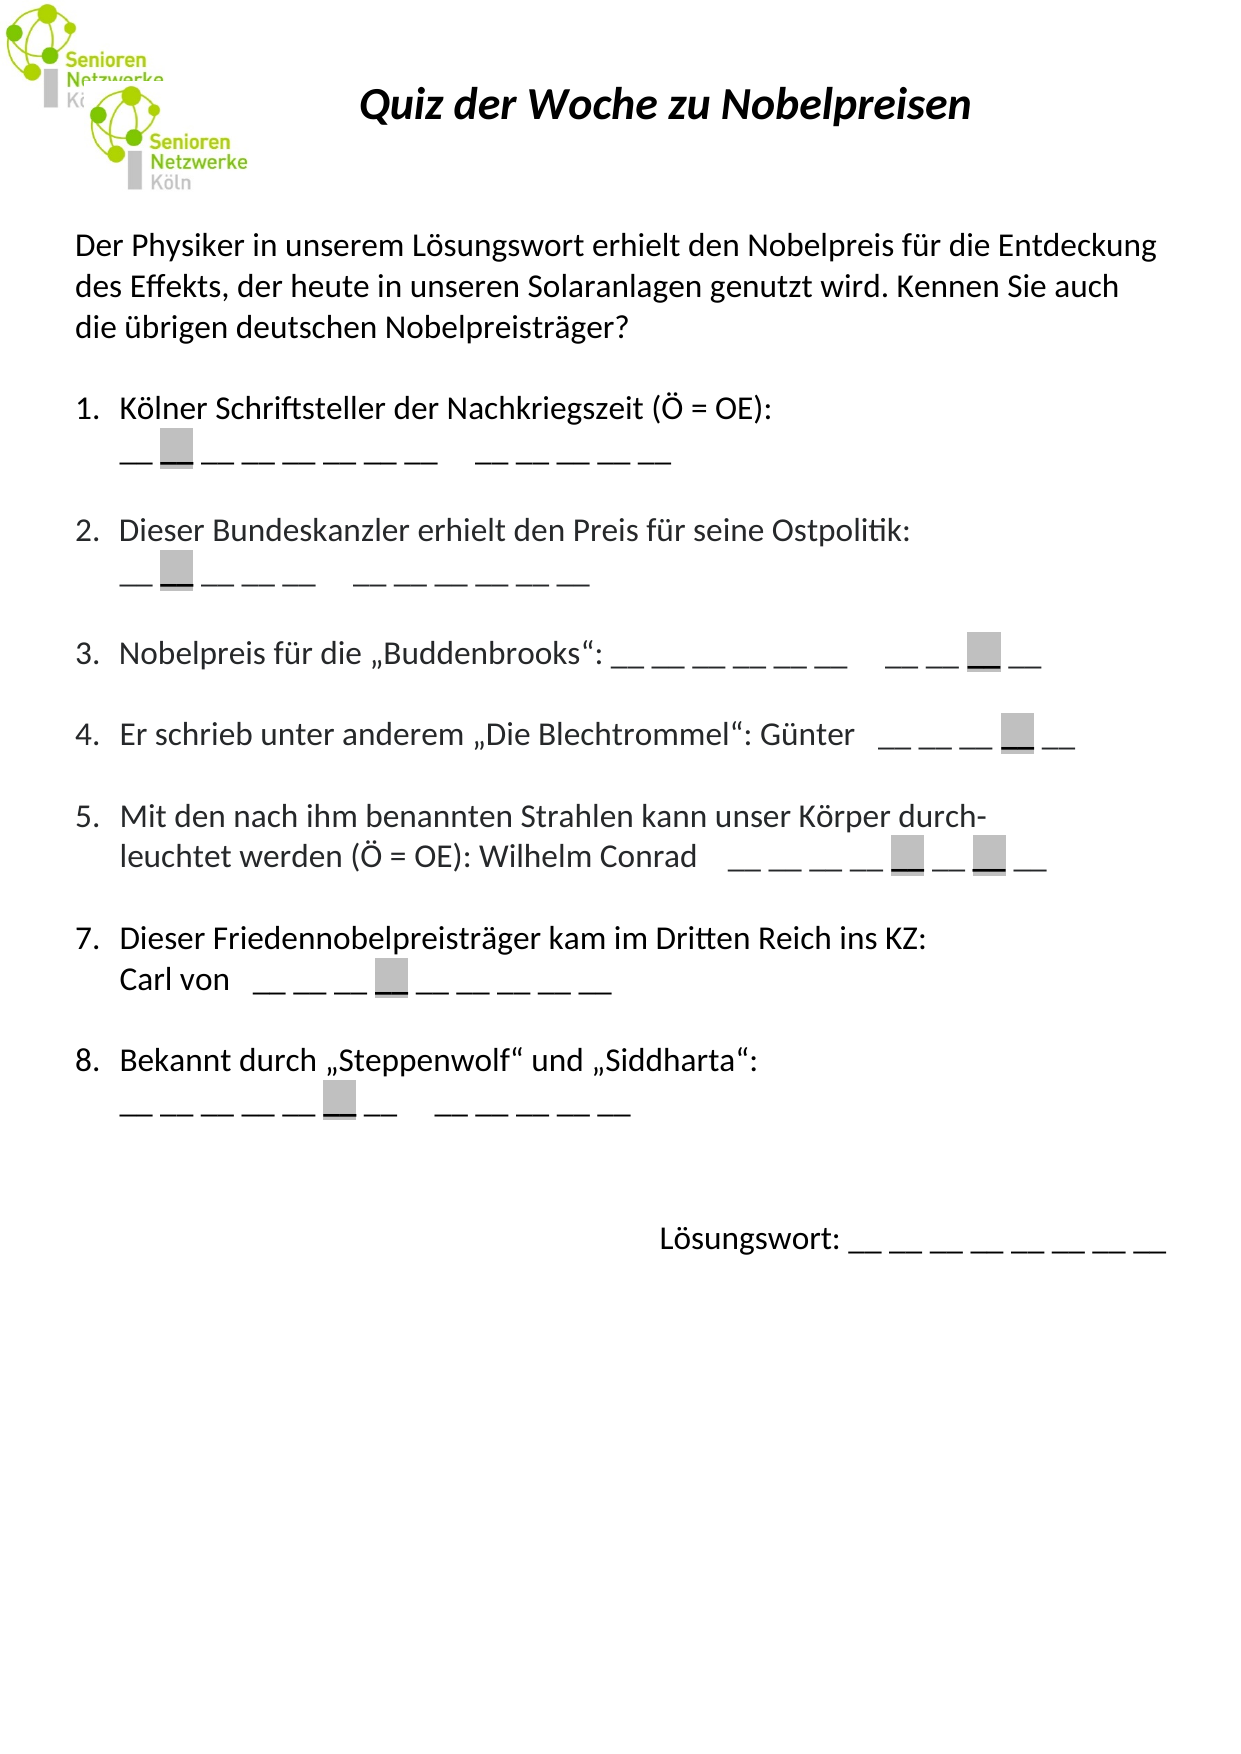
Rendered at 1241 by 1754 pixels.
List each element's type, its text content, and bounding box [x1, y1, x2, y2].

text Quiz der Woche zu Nobelpreisen [169, 75, 1167, 131]
list 8. Bekannt durch „Steppenwolf“ und „Siddharta“: [75, 1039, 1167, 1080]
text 1. Kölner Schriftsteller der Nachkriegszeit (Ö = OE): [75, 387, 1182, 428]
text 2. Dieser Bundeskanzler erhielt den Preis für seine Ostpolitik: [75, 509, 1182, 550]
text Carl von __ __ __ __ __ __ __ __ __ [75, 957, 1167, 998]
text __ __ __ __ __ __ __ __ __ __ __ __ __ [75, 428, 1182, 469]
text Der Physiker in unserem Lösungswort erhielt den Nobelpreis für die Entdeckung des Effekts, der heute in unseren Solaranlagen genutzt wird. Kennen Sie auch die übrigen deutschen Nobelpreisträger? [75, 224, 1167, 347]
text Lösungswort: __ __ __ __ __ __ __ __ [112, 1217, 1167, 1258]
list __ __ __ __ __ __ __ __ __ __ __ __ [75, 1080, 1167, 1120]
list leuchtet werden (Ö = OE): Wilhelm Conrad __ __ __ __ __ __ __ __ [75, 835, 1167, 876]
picture [0, 0, 253, 194]
text 4. Er schrieb unter anderem „Die Blechtrommel“: Günter __ __ __ __ __ [75, 713, 1167, 754]
text 7. Dieser Friedennobelpreisträger kam im Dritten Reich ins KZ: [75, 917, 1167, 957]
text __ __ __ __ __ __ __ __ __ __ __ [75, 550, 1182, 591]
text 3. Nobelpreis für die „Buddenbrooks“: __ __ __ __ __ __ __ __ __ __ [75, 632, 1197, 672]
list Mit den nach ihm benannten Strahlen kann unser Körper durch- [75, 794, 1167, 835]
